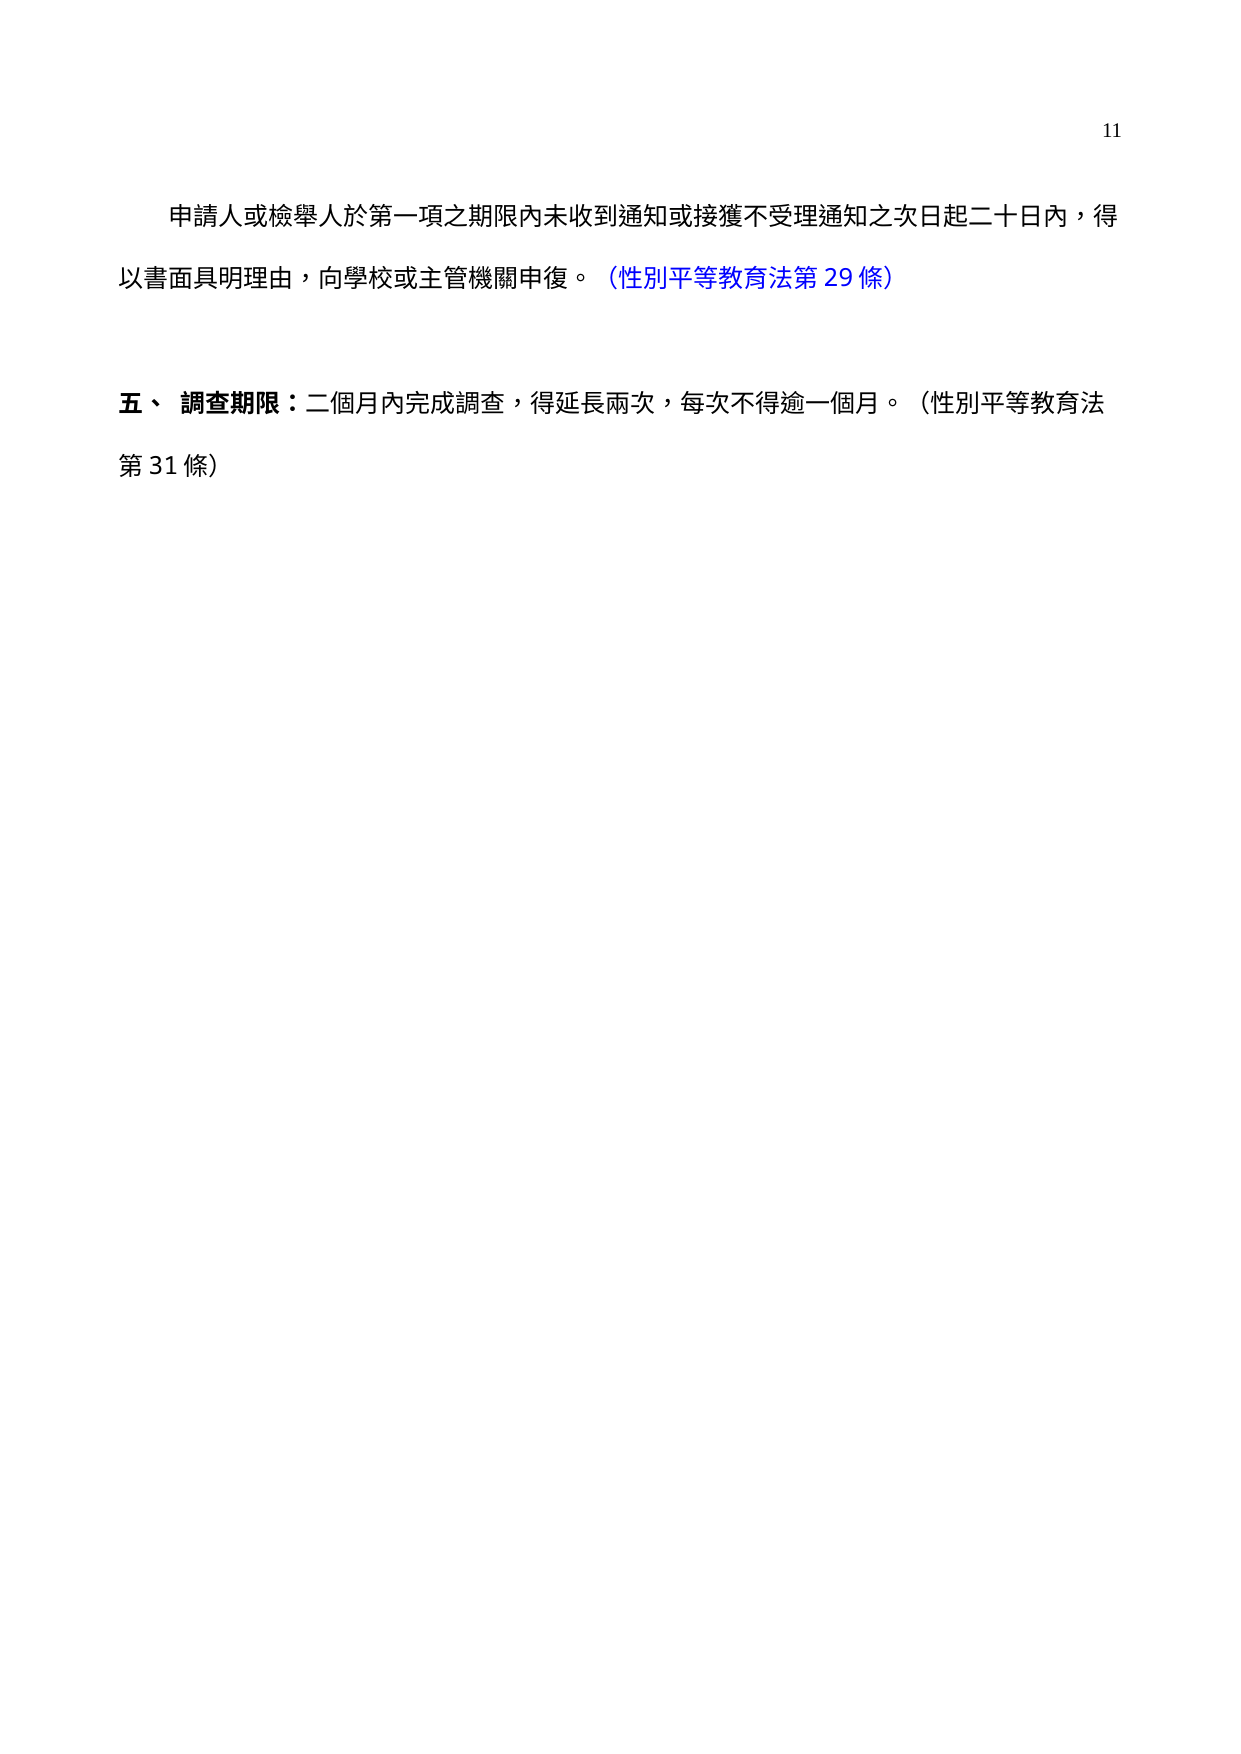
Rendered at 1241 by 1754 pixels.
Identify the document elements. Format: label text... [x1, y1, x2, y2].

text 五、 調查期限：二個月內完成調查，得延長兩次，每次不得逾一個月。（性別平等教育法第31條） [118, 360, 1122, 485]
text 申請人或檢舉人於第一項之期限內未收到通知或接獲不受理通知之次日起二十日內，得以書面具明理由，向學校或主管機關申復。（性別平等教育法第29條） [118, 173, 1122, 298]
